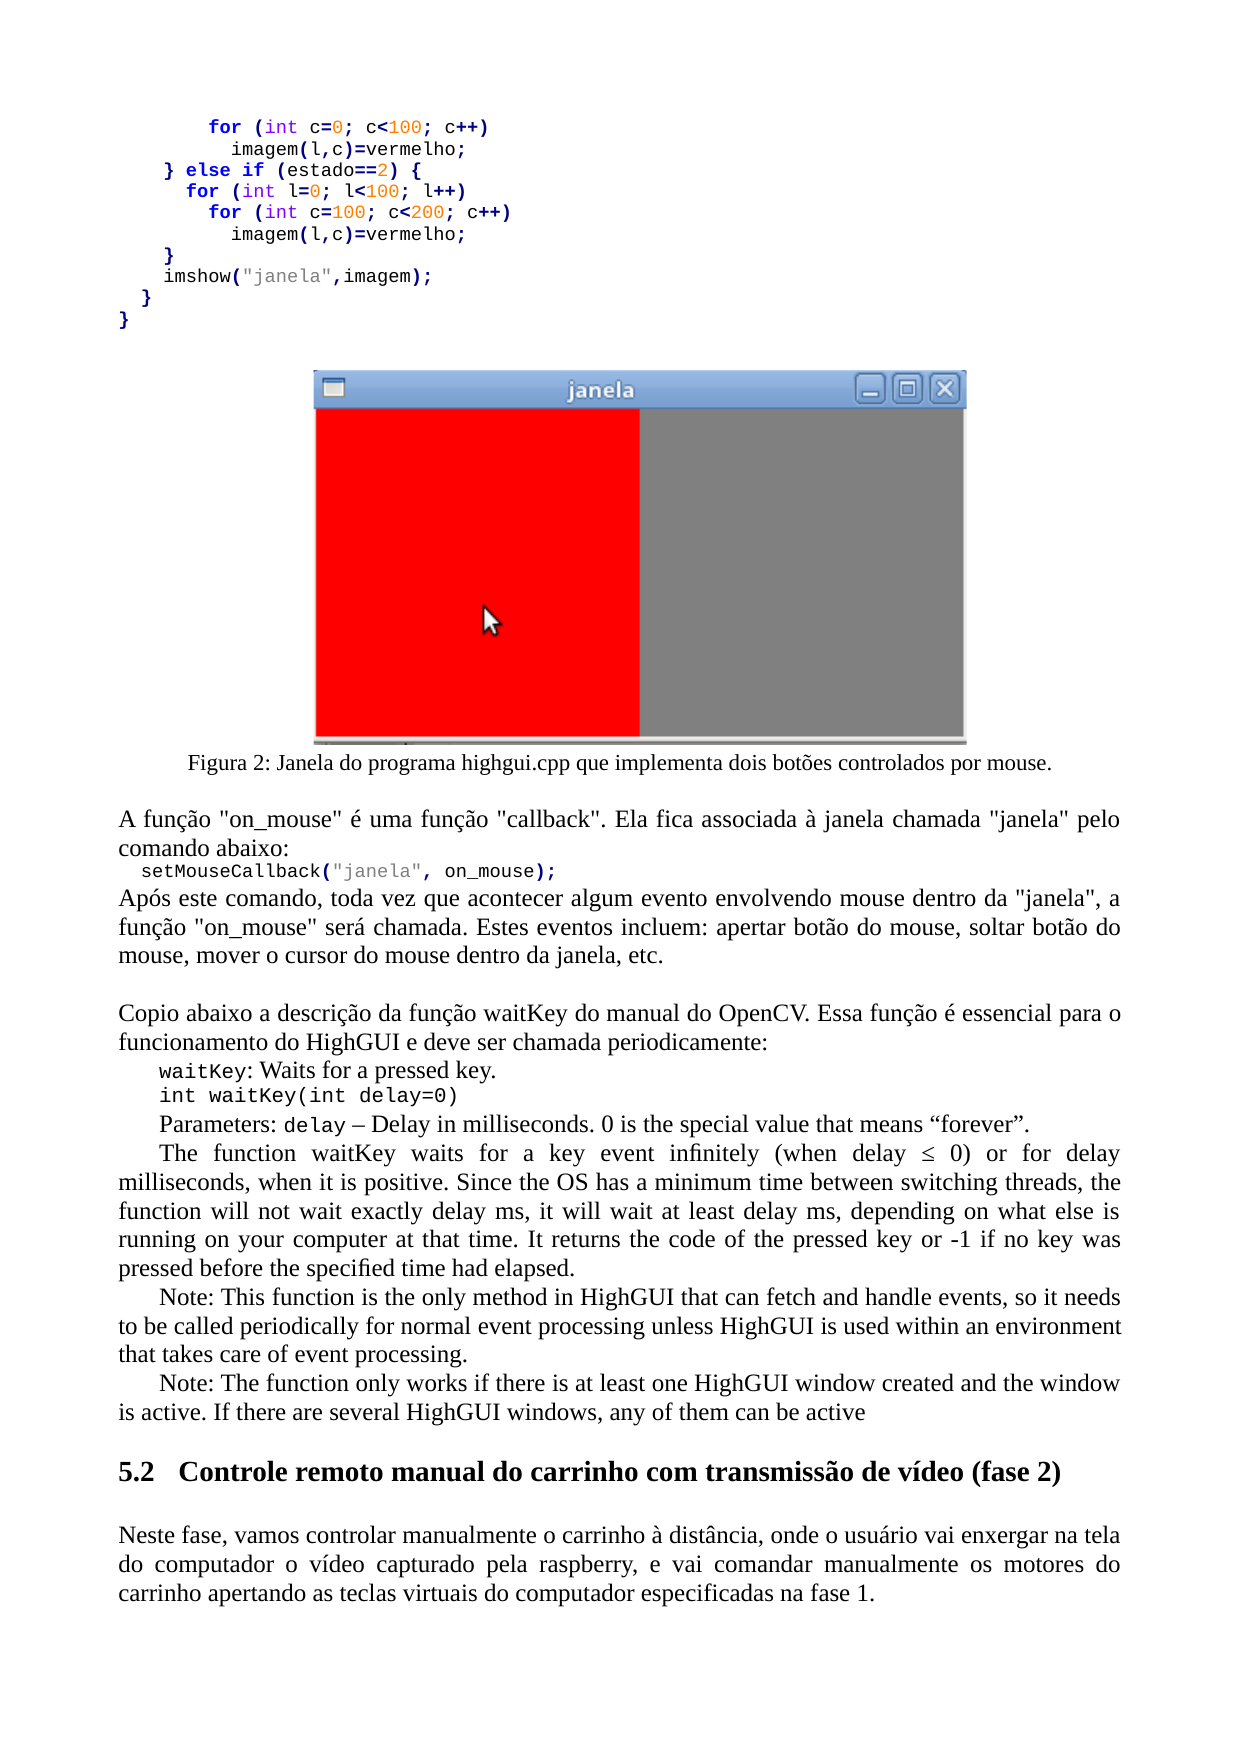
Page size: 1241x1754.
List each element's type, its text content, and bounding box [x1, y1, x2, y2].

text setMouseCallback("janela", on_mouse); [118, 862, 1122, 883]
text The function waitKey waits for a key event inﬁnitely (when delay ≤ 0) or for delay milliseconds, when it is positive. Since the OS has a minimum time between switching threads, the function will not wait exactly delay ms, it will wait at least delay ms, depending on what else is running on your computer at that time. It returns the code of the pressed key or -1 if no key was pressed before the speciﬁed time had elapsed. [118, 1138, 1122, 1282]
text imshow("janela",imagem); [118, 267, 1122, 288]
text Após este comando, toda vez que acontecer algum evento envolvendo mouse dentro da "janela", a função "on_mouse" será chamada. Estes eventos incluem: apertar botão do mouse, soltar botão do mouse, mover o cursor do mouse dentro da janela, etc. [118, 883, 1122, 969]
text waitKey: Waits for a pressed key. [118, 1056, 1122, 1085]
text Copio abaixo a descrição da função waitKey do manual do OpenCV. Essa função é essencial para o funcionamento do HighGUI e deve ser chamada periodicamente: [118, 998, 1122, 1056]
text } [118, 288, 1122, 309]
text } else if (estado==2) { [118, 161, 1122, 182]
text Note: This function is the only method in HighGUI that can fetch and handle events, so it needs to be called periodically for normal event processing unless HighGUI is used within an environment that takes care of event processing. [118, 1282, 1122, 1368]
text } [118, 246, 1122, 267]
text int waitKey(int delay=0) [118, 1085, 1122, 1109]
text imagem(l,c)=vermelho; [118, 224, 1122, 246]
text Figura 2: Janela do programa highgui.cpp que implementa dois botões controlados por mouse. [118, 749, 1122, 776]
text Note: The function only works if there is at least one HighGUI window created and the window is active. If there are several HighGUI windows, any of them can be active [118, 1368, 1122, 1426]
text for (int l=0; l<100; l++) [118, 182, 1122, 203]
text } [118, 309, 1122, 331]
text imagem(l,c)=vermelho; [118, 139, 1122, 161]
text Neste fase, vamos controlar manualmente o carrinho à distância, onde o usuário vai enxergar na tela do computador o vídeo capturado pela raspberry, e vai comandar manualmente os motores do carrinho apertando as teclas virtuais do computador especificadas na fase 1. [118, 1521, 1122, 1607]
picture [313, 370, 967, 745]
text A função "on_mouse" é uma função "callback". Ela fica associada à janela chamada "janela" pelo comando abaixo: [118, 804, 1122, 862]
text for (int c=0; c<100; c++) [118, 118, 1122, 139]
text for (int c=100; c<200; c++) [118, 203, 1122, 224]
text Parameters: delay – Delay in milliseconds. 0 is the special value that means “forever”. [118, 1109, 1122, 1138]
subtitle Controle remoto manual do carrinho com transmissão de vídeo (fase 2) [118, 1454, 1122, 1488]
